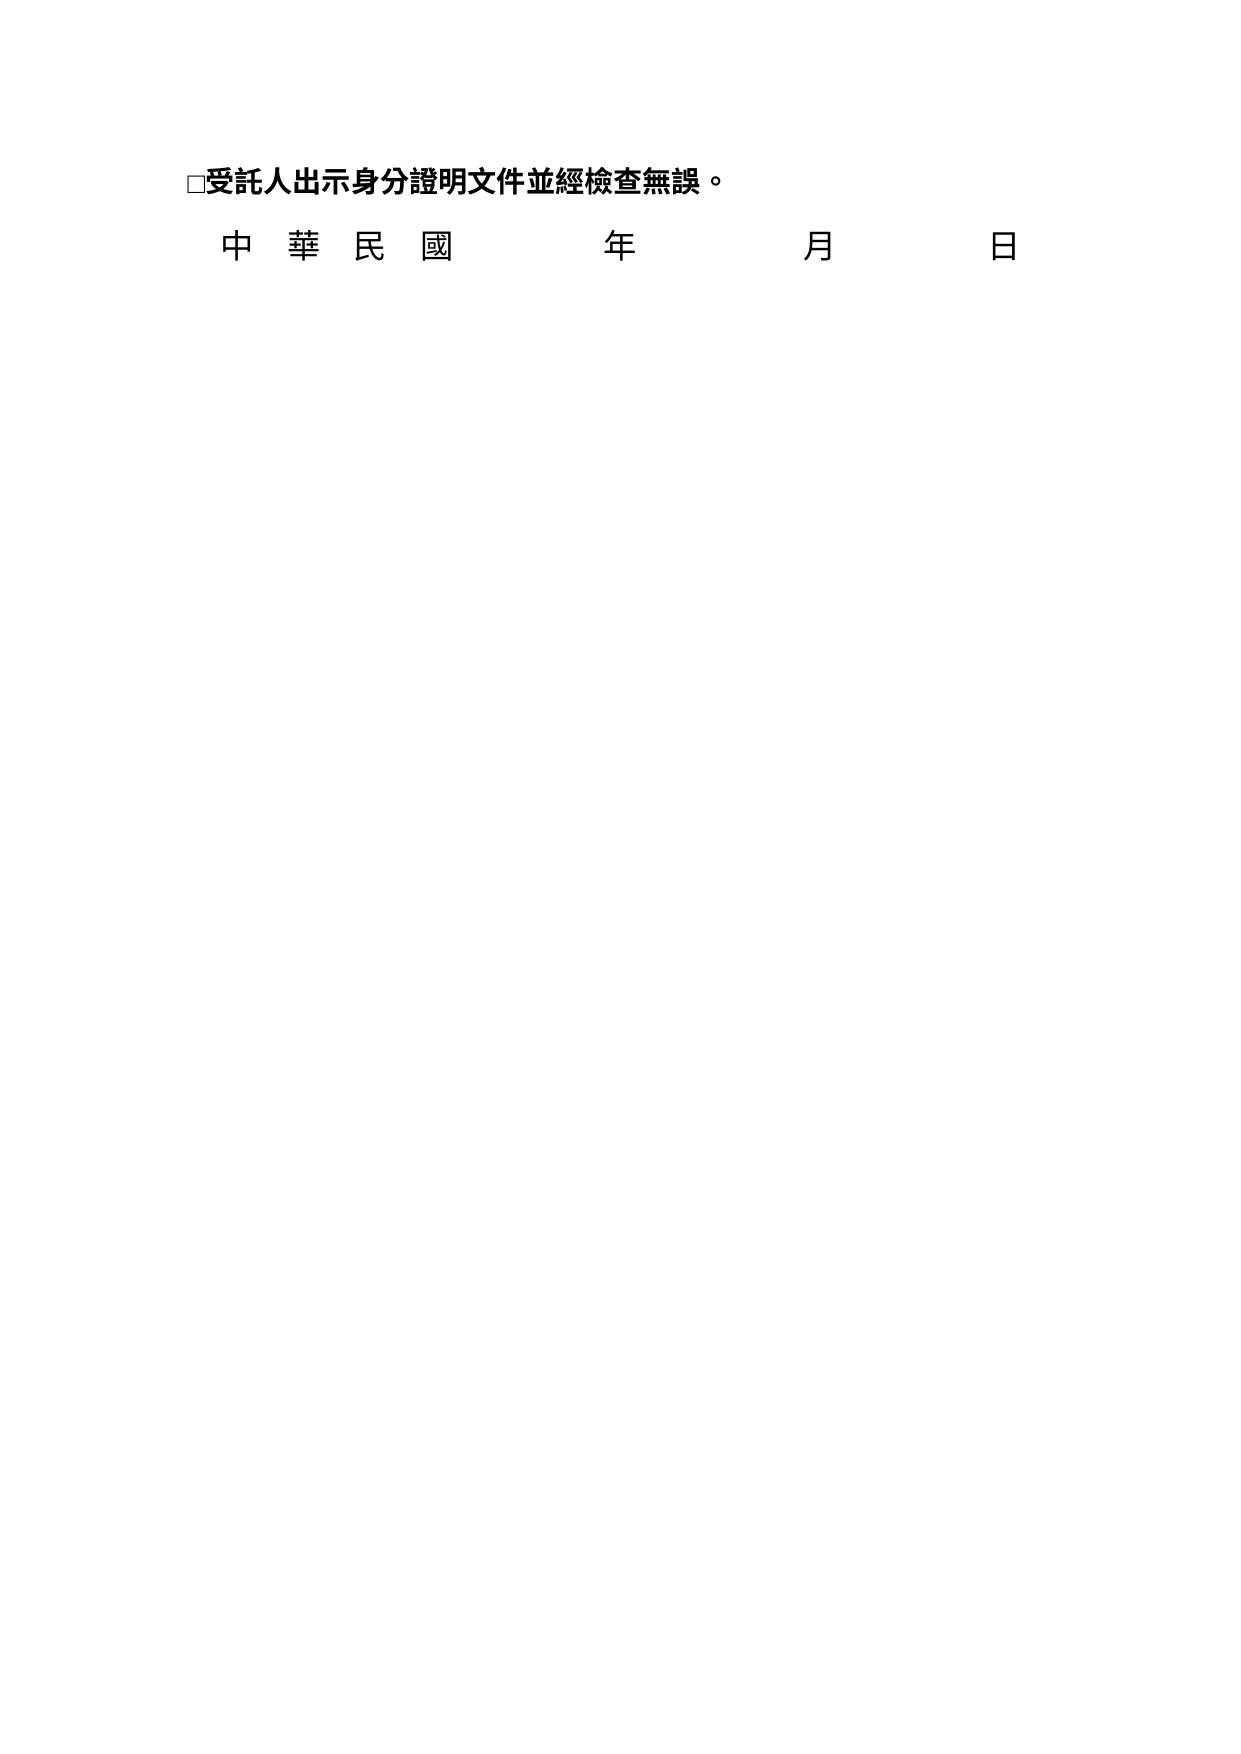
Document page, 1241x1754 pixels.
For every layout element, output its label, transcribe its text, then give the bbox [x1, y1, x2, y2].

text □受託人出示身分證明文件並經檢查無誤。 [187, 158, 1053, 202]
text 中 華 民 國 年 月 日 [187, 202, 1053, 265]
